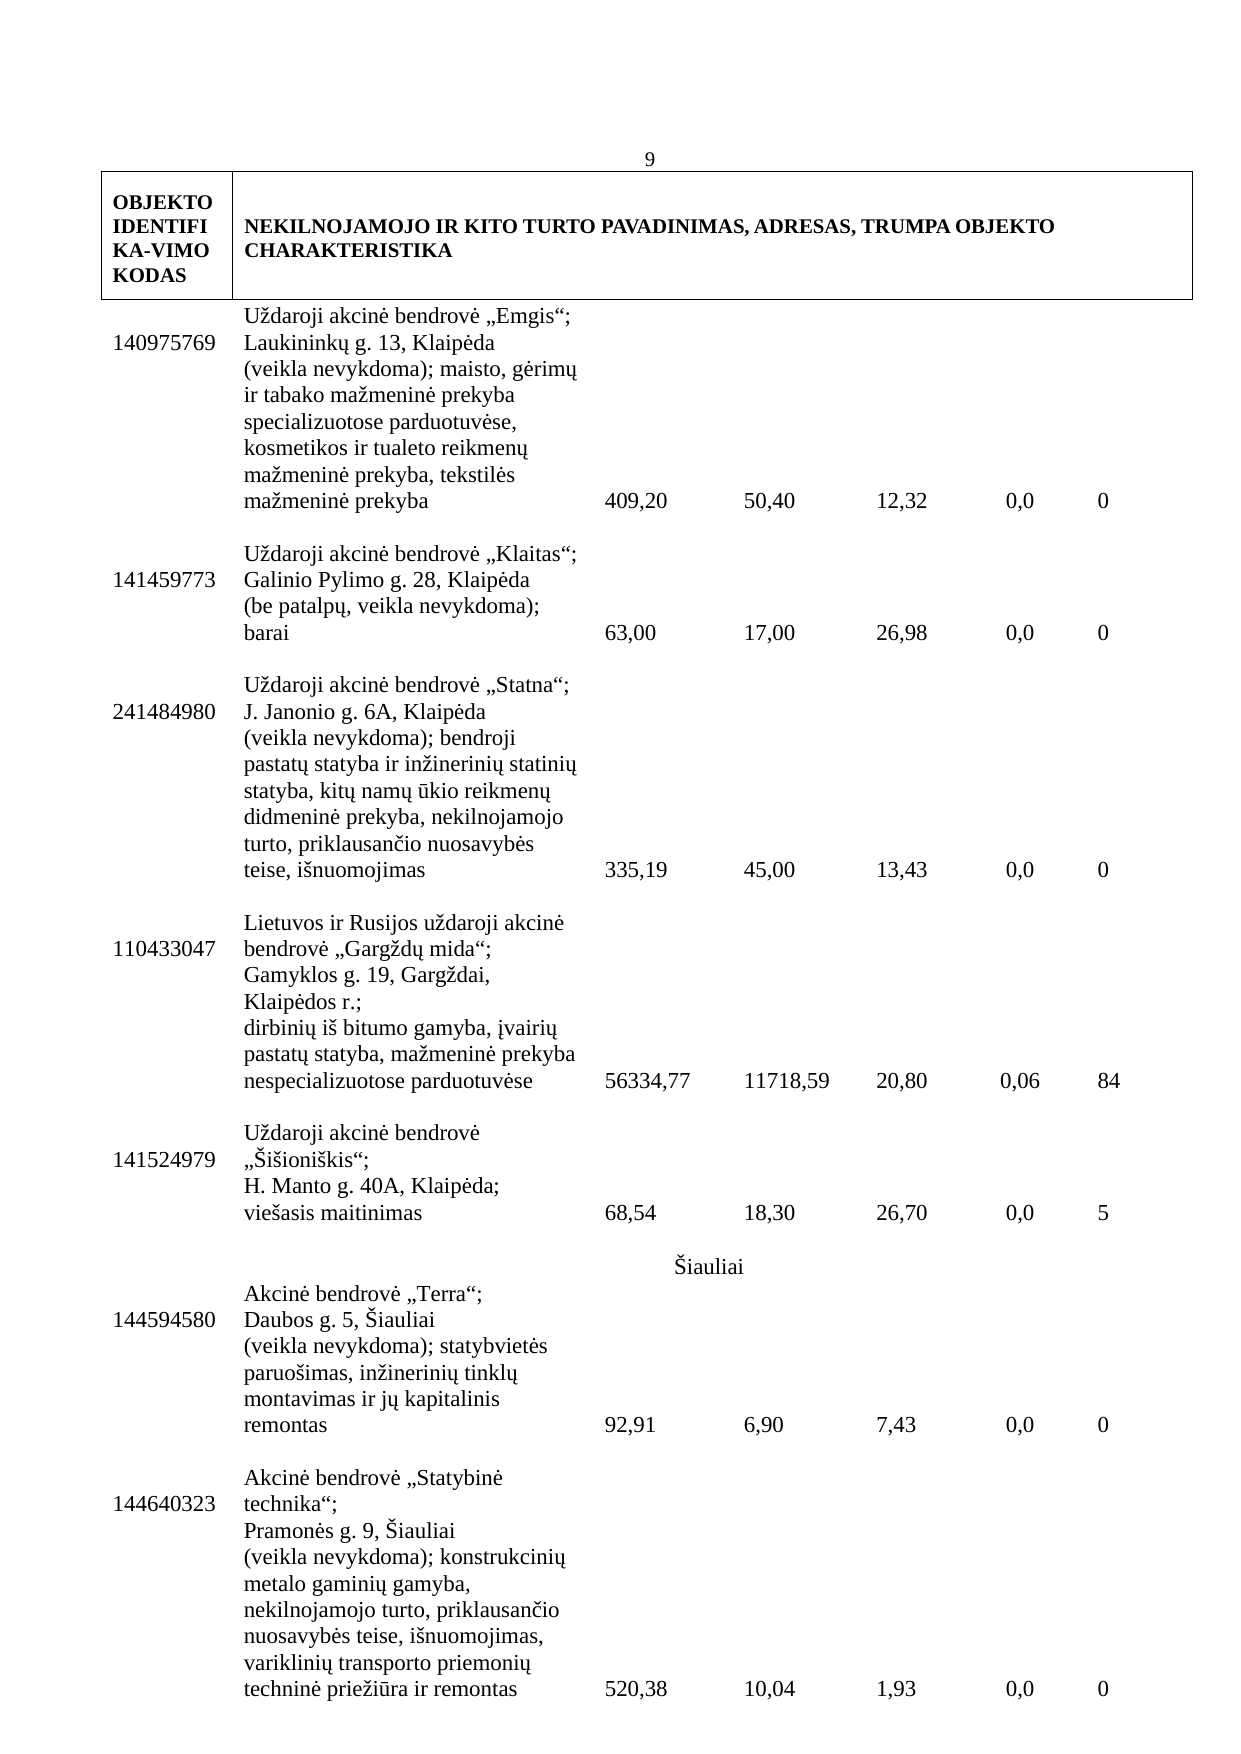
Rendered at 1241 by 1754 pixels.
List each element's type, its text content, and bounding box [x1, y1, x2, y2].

table_cell 0 [1086, 1280, 1186, 1438]
table_cell Lietuvos ir Rusijos uždaroji akcinė bendrovė „Gargždų mida“; Gamyklos g. 19, Gargždai, Klaipėdos r.; dirbinių iš bitumo gamyba, įvairių pastatų statyba, mažmeninė prekyba nespecializuotose parduotuvėse [232, 909, 593, 1093]
table_cell Šiauliai [232, 1253, 1186, 1280]
table_cell 110433047 [101, 909, 232, 1093]
table_cell 20,80 [865, 909, 954, 1093]
table_cell Uždaroji akcinė bendrovė „Šišioniškis“; H. Manto g. 40A, Klaipėda; viešasis maitinimas [232, 1120, 593, 1225]
table_cell [101, 645, 1186, 671]
table_cell 12,32 [865, 303, 954, 513]
table_cell 0 [1086, 671, 1186, 882]
table_cell 0,0 [954, 1464, 1086, 1701]
table_cell Uždaroji akcinė bendrovė „Klaitas“; Galinio Pylimo g. 28, Klaipėda (be patalpų, veikla nevykdoma); barai [232, 540, 593, 645]
table_cell 241484980 [101, 671, 232, 882]
table_cell 26,70 [865, 1120, 954, 1225]
table_cell 0,0 [954, 303, 1086, 513]
table_cell 0,06 [954, 909, 1086, 1093]
table_cell 84 [1086, 909, 1186, 1093]
table_cell 45,00 [733, 671, 865, 882]
table_cell 0,0 [954, 540, 1086, 645]
table_cell 50,40 [733, 303, 865, 513]
table_cell [101, 882, 1186, 909]
table_cell [101, 1225, 1186, 1251]
table_cell 5 [1086, 1120, 1186, 1225]
table_cell [101, 513, 1186, 540]
table_cell 0 [1086, 1464, 1186, 1701]
table_cell 0 [1086, 540, 1186, 645]
table_cell [101, 1438, 1186, 1464]
table_cell 0 [1086, 303, 1186, 513]
table_cell [101, 1093, 1186, 1119]
table_cell 10,04 [733, 1464, 865, 1701]
table_cell 63,00 [593, 540, 732, 645]
table_cell 520,38 [593, 1464, 732, 1701]
table_cell 26,98 [865, 540, 954, 645]
table_cell 92,91 [593, 1280, 732, 1438]
table_cell 141524979 [101, 1120, 232, 1225]
table_cell 7,43 [865, 1280, 954, 1438]
table_cell 141459773 [101, 540, 232, 645]
table_cell 409,20 [593, 303, 732, 513]
table_cell 0,0 [954, 1280, 1086, 1438]
table_cell Uždaroji akcinė bendrovė „Statna“; J. Janonio g. 6A, Klaipėda (veikla nevykdoma); bendroji pastatų statyba ir inžinerinių statinių statyba, kitų namų ūkio reikmenų didmeninė prekyba, nekilnojamojo turto, priklausančio nuosavybės teise, išnuomojimas [232, 671, 593, 882]
table_cell 56334,77 [593, 909, 732, 1093]
table_cell 6,90 [733, 1280, 865, 1438]
table_cell 140975769 [101, 303, 232, 513]
table_cell 13,43 [865, 671, 954, 882]
table_cell 11718,59 [733, 909, 865, 1093]
table_cell 144594580 [101, 1280, 232, 1438]
table_cell 335,19 [593, 671, 732, 882]
table_cell Uždaroji akcinė bendrovė „Emgis“; Laukininkų g. 13, Klaipėda (veikla nevykdoma); maisto, gėrimų ir tabako mažmeninė prekyba specializuotose parduotuvėse, kosmetikos ir tualeto reikmenų mažmeninė prekyba, tekstilės mažmeninė prekyba [232, 303, 593, 513]
table_cell 18,30 [733, 1120, 865, 1225]
table_cell 1,93 [865, 1464, 954, 1701]
table_cell Akcinė bendrovė „Terra“; Daubos g. 5, Šiauliai (veikla nevykdoma); statybvietės paruošimas, inžinerinių tinklų montavimas ir jų kapitalinis remontas [232, 1280, 593, 1438]
table_cell 144640323 [101, 1464, 232, 1701]
table_cell 17,00 [733, 540, 865, 645]
table_cell 0,0 [954, 671, 1086, 882]
table_cell 68,54 [593, 1120, 732, 1225]
table_cell 0,0 [954, 1120, 1086, 1225]
table_cell [101, 1253, 232, 1280]
table_cell Akcinė bendrovė „Statybinė technika“; Pramonės g. 9, Šiauliai (veikla nevykdoma); konstrukcinių metalo gaminių gamyba, nekilnojamojo turto, priklausančio nuosavybės teise, išnuomojimas, variklinių transporto priemonių techninė priežiūra ir remontas [232, 1464, 593, 1701]
